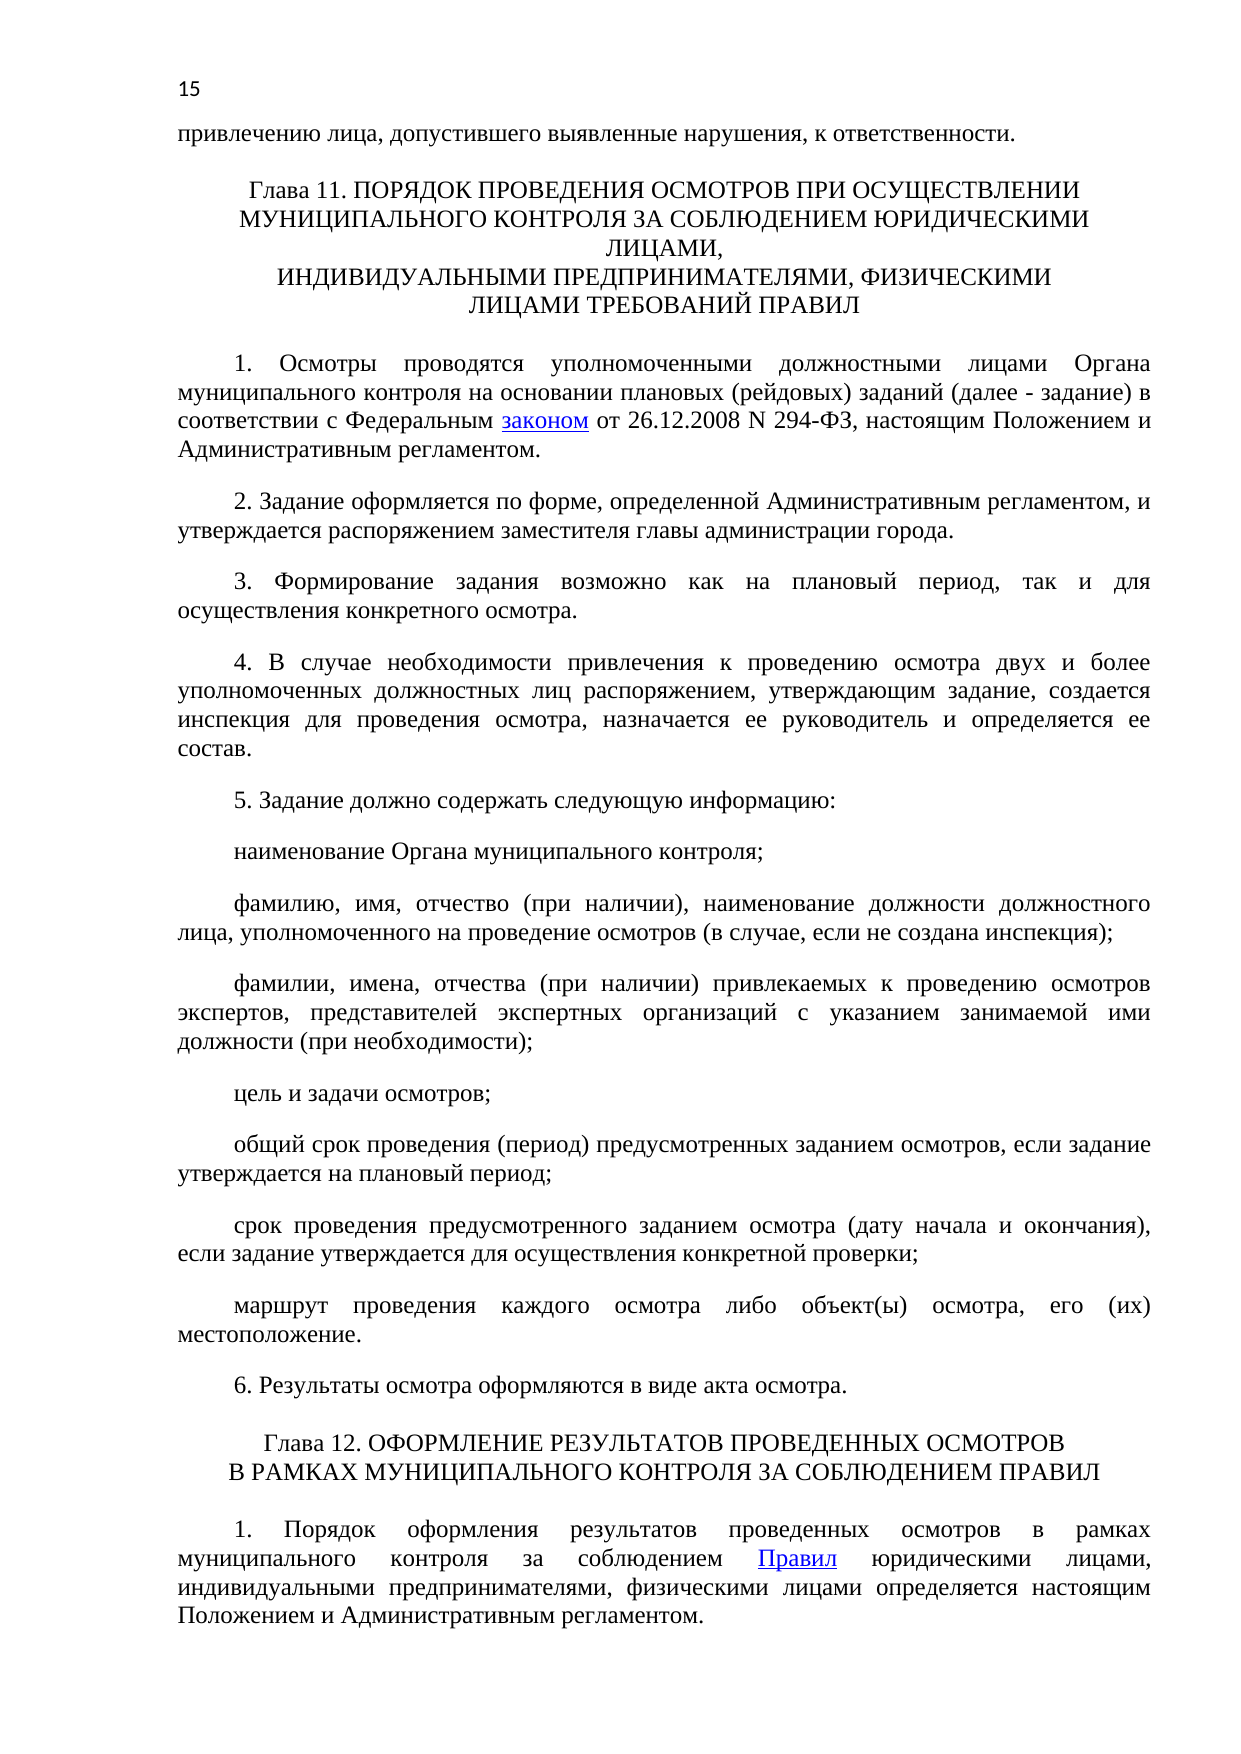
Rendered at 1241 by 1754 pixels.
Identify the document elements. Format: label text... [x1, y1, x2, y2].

text В РАМКАХ МУНИЦИПАЛЬНОГО КОНТРОЛЯ ЗА СОБЛЮДЕНИЕМ ПРАВИЛ [177, 1457, 1152, 1486]
text ЛИЦАМИ ТРЕБОВАНИЙ ПРАВИЛ [177, 291, 1152, 319]
text 4. В случае необходимости привлечения к проведению осмотра двух и более уполномоченных должностных лиц распоряжением, утверждающим задание, создается инспекция для проведения осмотра, назначается ее руководитель и определяется ее состав. [177, 647, 1152, 762]
text 1. Осмотры проводятся уполномоченными должностными лицами Органа муниципального контроля на основании плановых (рейдовых) заданий (далее - задание) в соответствии с Федеральным законом от 26.12.2008 N 294-ФЗ, настоящим Положением и Административным регламентом. [177, 348, 1152, 463]
text ИНДИВИДУАЛЬНЫМИ ПРЕДПРИНИМАТЕЛЯМИ, ФИЗИЧЕСКИМИ [177, 262, 1152, 291]
text 1. Порядок оформления результатов проведенных осмотров в рамках муниципального контроля за соблюдением Правил юридическими лицами, индивидуальными предпринимателями, физическими лицами определяется настоящим Положением и Административным регламентом. [177, 1514, 1152, 1629]
text 3. Формирование задания возможно как на плановый период, так и для осуществления конкретного осмотра. [177, 566, 1152, 624]
text 2. Задание оформляется по форме, определенной Административным регламентом, и утверждается распоряжением заместителя главы администрации города. [177, 486, 1152, 543]
text фамилию, имя, отчество (при наличии), наименование должности должностного лица, уполномоченного на проведение осмотров (в случае, если не создана инспекция); [177, 888, 1152, 946]
subtitle Глава 11. ПОРЯДОК ПРОВЕДЕНИЯ ОСМОТРОВ ПРИ ОСУЩЕСТВЛЕНИИ [177, 176, 1152, 204]
subtitle Глава 12. ОФОРМЛЕНИЕ РЕЗУЛЬТАТОВ ПРОВЕДЕННЫХ ОСМОТРОВ [177, 1428, 1152, 1457]
text цель и задачи осмотров; [177, 1078, 1152, 1106]
text маршрут проведения каждого осмотра либо объект(ы) осмотра, его (их) местоположение. [177, 1290, 1152, 1348]
text 5. Задание должно содержать следующую информацию: [177, 785, 1152, 813]
text наименование Органа муниципального контроля; [177, 836, 1152, 865]
text 6. Результаты осмотра оформляются в виде акта осмотра. [177, 1371, 1152, 1399]
text срок проведения предусмотренного заданием осмотра (дату начала и окончания), если задание утверждается для осуществления конкретной проверки; [177, 1210, 1152, 1267]
text привлечению лица, допустившего выявленные нарушения, к ответственности. [177, 118, 1152, 147]
text общий срок проведения (период) предусмотренных заданием осмотров, если задание утверждается на плановый период; [177, 1129, 1152, 1187]
text МУНИЦИПАЛЬНОГО КОНТРОЛЯ ЗА СОБЛЮДЕНИЕМ ЮРИДИЧЕСКИМИ ЛИЦАМИ, [177, 204, 1152, 262]
text фамилии, имена, отчества (при наличии) привлекаемых к проведению осмотров экспертов, представителей экспертных организаций с указанием занимаемой ими должности (при необходимости); [177, 968, 1152, 1055]
